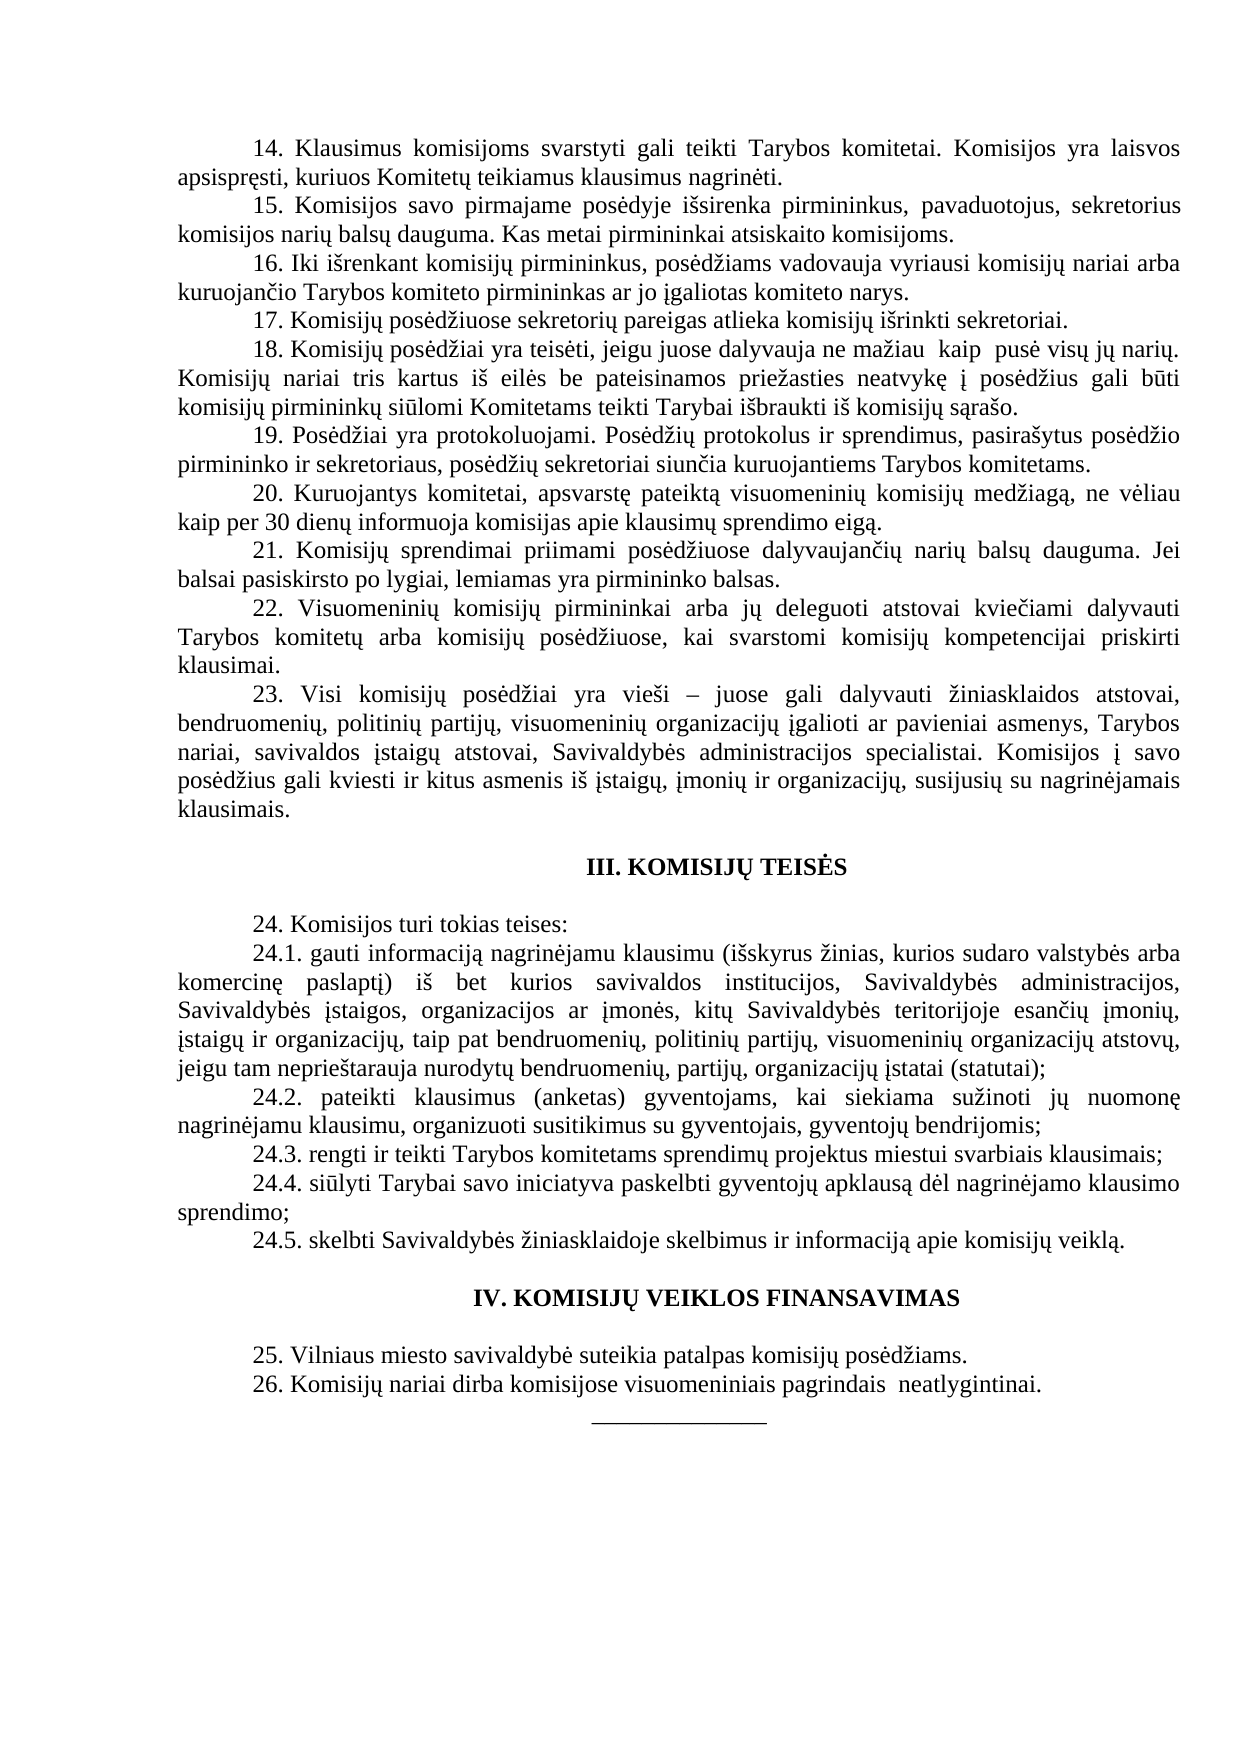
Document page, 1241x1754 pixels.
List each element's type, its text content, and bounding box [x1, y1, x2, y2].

text 25. Vilniaus miesto savivaldybė suteikia patalpas komisijų posėdžiams. [177, 1340, 1181, 1369]
text IV. KOMISIJŲ VEIKLOS FINANSAVIMAS [177, 1283, 1181, 1312]
text 24. Komisijos turi tokias teises: [177, 909, 1181, 938]
text 15. Komisijos savo pirmajame posėdyje išsirenka pirmininkus, pavaduotojus, sekretorius komisijos narių balsų dauguma. Kas metai pirmininkai atsiskaito komisijoms. [177, 190, 1181, 248]
text 21. Komisijų sprendimai priimami posėdžiuose dalyvaujančių narių balsų dauguma. Jei balsai pasiskirsto po lygiai, lemiamas yra pirmininko balsas. [177, 535, 1181, 593]
text 18. Komisijų posėdžiai yra teisėti, jeigu juose dalyvauja ne mažiau kaip pusė visų jų narių. Komisijų nariai tris kartus iš eilės be pateisinamos priežasties neatvykę į posėdžius gali būti komisijų pirmininkų siūlomi Komitetams teikti Tarybai išbraukti iš komisijų sąrašo. [177, 334, 1181, 420]
text III. KOMISIJŲ TEISĖS [177, 852, 1181, 880]
text 19. Posėdžiai yra protokoluojami. Posėdžių protokolus ir sprendimus, pasirašytus posėdžio pirmininko ir sekretoriaus, posėdžių sekretoriai siunčia kuruojantiems Tarybos komitetams. [177, 420, 1181, 478]
text 14. Klausimus komisijoms svarstyti gali teikti Tarybos komitetai. Komisijos yra laisvos apsispręsti, kuriuos Komitetų teikiamus klausimus nagrinėti. [177, 133, 1181, 190]
text 26. Komisijų nariai dirba komisijose visuomeniniais pagrindais neatlygintinai. [177, 1369, 1181, 1398]
text 24.5. skelbti Savivaldybės žiniasklaidoje skelbimus ir informaciją apie komisijų veiklą. [177, 1225, 1181, 1254]
text 24.3. rengti ir teikti Tarybos komitetams sprendimų projektus miestui svarbiais klausimais; [177, 1139, 1181, 1168]
text 20. Kuruojantys komitetai, apsvarstę pateiktą visuomeninių komisijų medžiagą, ne vėliau kaip per 30 dienų informuoja komisijas apie klausimų sprendimo eigą. [177, 478, 1181, 535]
text 24.4. siūlyti Tarybai savo iniciatyva paskelbti gyventojų apklausą dėl nagrinėjamo klausimo sprendimo; [177, 1168, 1181, 1225]
text 23. Visi komisijų posėdžiai yra vieši – juose gali dalyvauti žiniasklaidos atstovai, bendruomenių, politinių partijų, visuomeninių organizacijų įgalioti ar pavieniai asmenys, Tarybos nariai, savivaldos įstaigų atstovai, Savivaldybės administracijos specialistai. Komisijos į savo posėdžius gali kviesti ir kitus asmenis iš įstaigų, įmonių ir organizacijų, susijusių su nagrinėjamais klausimais. [177, 679, 1181, 823]
text 24.1. gauti informaciją nagrinėjamu klausimu (išskyrus žinias, kurios sudaro valstybės arba komercinę paslaptį) iš bet kurios savivaldos institucijos, Savivaldybės administracijos, Savivaldybės įstaigos, organizacijos ar įmonės, kitų Savivaldybės teritorijoje esančių įmonių, įstaigų ir organizacijų, taip pat bendruomenių, politinių partijų, visuomeninių organizacijų atstovų, jeigu tam neprieštarauja nurodytų bendruomenių, partijų, organizacijų įstatai (statutai); [177, 938, 1181, 1082]
text 22. Visuomeninių komisijų pirmininkai arba jų deleguoti atstovai kviečiami dalyvauti Tarybos komitetų arba komisijų posėdžiuose, kai svarstomi komisijų kompetencijai priskirti klausimai. [177, 593, 1181, 679]
text 24.2. pateikti klausimus (anketas) gyventojams, kai siekiama sužinoti jų nuomonę nagrinėjamu klausimu, organizuoti susitikimus su gyventojais, gyventojų bendrijomis; [177, 1082, 1181, 1139]
text 17. Komisijų posėdžiuose sekretorių pareigas atlieka komisijų išrinkti sekretoriai. [177, 305, 1181, 334]
text ______________ [177, 1398, 1181, 1427]
text 16. Iki išrenkant komisijų pirmininkus, posėdžiams vadovauja vyriausi komisijų nariai arba kuruojančio Tarybos komiteto pirmininkas ar jo įgaliotas komiteto narys. [177, 248, 1181, 305]
